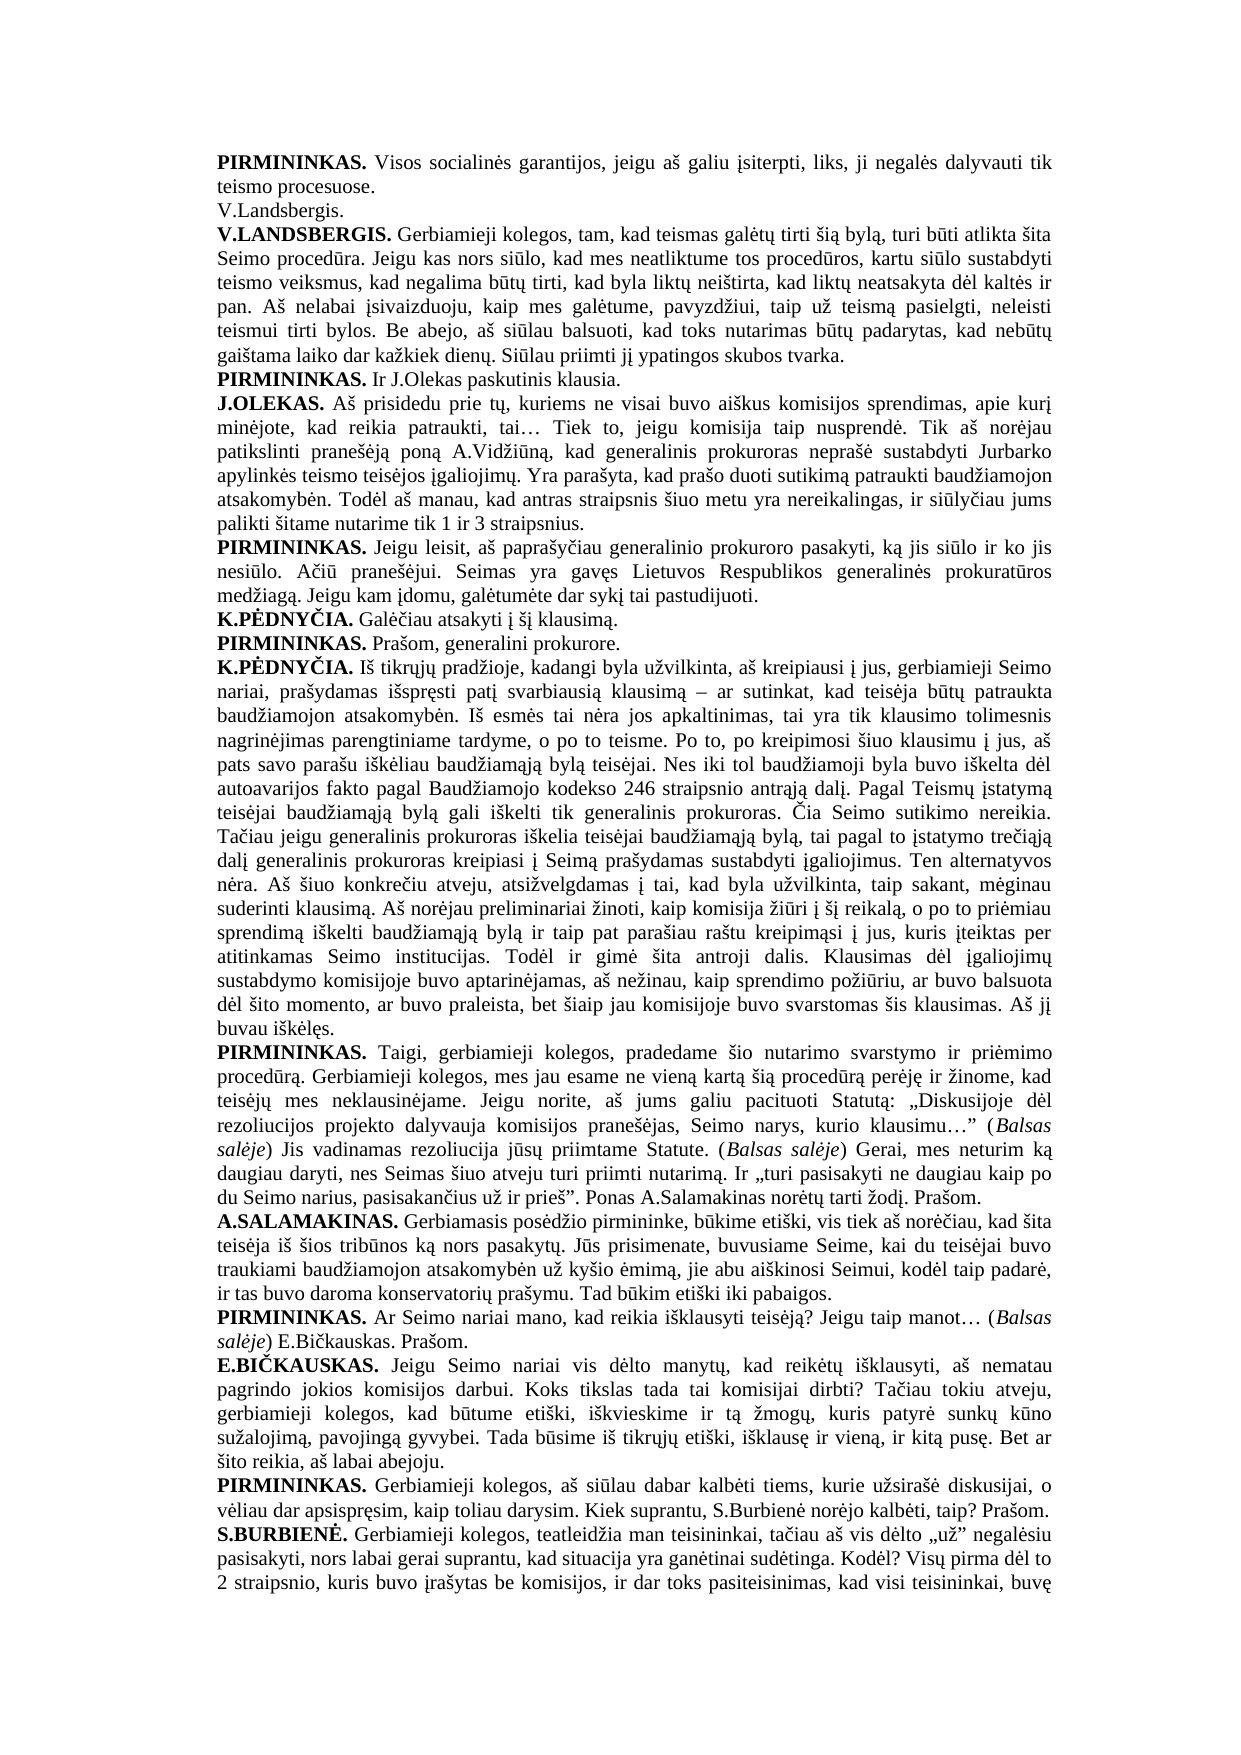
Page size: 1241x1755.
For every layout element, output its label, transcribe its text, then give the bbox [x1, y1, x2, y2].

text V.LANDSBERGIS. Gerbiamieji kolegos, tam, kad teismas galėtų tirti šią bylą, turi būti atlikta šita Seimo procedūra. Jeigu kas nors siūlo, kad mes neatliktume tos procedūros, kartu siūlo sustabdyti teismo veiksmus, kad negalima būtų tirti, kad byla liktų neištirta, kad liktų neatsakyta dėl kaltės ir pan. Aš nelabai įsivaizduoju, kaip mes galėtume, pavyzdžiui, taip už teismą pasielgti, neleisti teismui tirti bylos. Be abejo, aš siūlau balsuoti, kad toks nutarimas būtų padarytas, kad nebūtų gaištama laiko dar kažkiek dienų. Siūlau priimti jį ypatingos skubos tvarka. [217, 222, 1053, 367]
text E.BIČKAUSKAS. Jeigu Seimo nariai vis dėlto manytų, kad reikėtų išklausyti, aš nematau pagrindo jokios komisijos darbui. Koks tikslas tada tai komisijai dirbti? Tačiau tokiu atveju, gerbiamieji kolegos, kad būtume etiški, iškvieskime ir tą žmogų, kuris patyrė sunkų kūno sužalojimą, pavojingą gyvybei. Tada būsime iš tikrųjų etiški, išklausę ir vieną, ir kitą pusę. Bet ar šito reikia, aš labai abejoju. [217, 1353, 1053, 1473]
text PIRMININKAS. Gerbiamieji kolegos, aš siūlau dabar kalbėti tiems, kurie užsirašė diskusijai, o vėliau dar apsispręsim, kaip toliau darysim. Kiek suprantu, S.Burbienė norėjo kalbėti, taip? Prašom. [217, 1473, 1053, 1522]
text A.SALAMAKINAS. Gerbiamasis posėdžio pirmininke, būkime etiški, vis tiek aš norėčiau, kad šita teisėja iš šios tribūnos ką nors pasakytų. Jūs prisimenate, buvusiame Seime, kai du teisėjai buvo traukiami baudžiamojon atsakomybėn už kyšio ėmimą, jie abu aiškinosi Seimui, kodėl taip padarė, ir tas buvo daroma konservatorių prašymu. Tad būkim etiški iki pabaigos. [217, 1209, 1053, 1305]
text K.PĖDNYČIA. Iš tikrųjų pradžioje, kadangi byla užvilkinta, aš kreipiausi į jus, gerbiamieji Seimo nariai, prašydamas išspręsti patį svarbiausią klausimą – ar sutinkat, kad teisėja būtų patraukta baudžiamojon atsakomybėn. Iš esmės tai nėra jos apkaltinimas, tai yra tik klausimo tolimesnis nagrinėjimas parengtiniame tardyme, o po to teisme. Po to, po kreipimosi šiuo klausimu į jus, aš pats savo parašu iškėliau baudžiamąją bylą teisėjai. Nes iki tol baudžiamoji byla buvo iškelta dėl autoavarijos fakto pagal Baudžiamojo kodekso 246 straipsnio antrąją dalį. Pagal Teismų įstatymą teisėjai baudžiamąją bylą gali iškelti tik generalinis prokuroras. Čia Seimo sutikimo nereikia. Tačiau jeigu generalinis prokuroras iškelia teisėjai baudžiamąją bylą, tai pagal to įstatymo trečiąją dalį generalinis prokuroras kreipiasi į Seimą prašydamas sustabdyti įgaliojimus. Ten alternatyvos nėra. Aš šiuo konkrečiu atveju, atsižvelgdamas į tai, kad byla užvilkinta, taip sakant, mėginau suderinti klausimą. Aš norėjau preliminariai žinoti, kaip komisija žiūri į šį reikalą, o po to priėmiau sprendimą iškelti baudžiamąją bylą ir taip pat parašiau raštu kreipimąsi į jus, kuris įteiktas per atitinkamas Seimo institucijas. Todėl ir gimė šita antroji dalis. Klausimas dėl įgaliojimų sustabdymo komisijoje buvo aptarinėjamas, aš nežinau, kaip sprendimo požiūriu, ar buvo balsuota dėl šito momento, ar buvo praleista, bet šiaip jau komisijoje buvo svarstomas šis klausimas. Aš jį buvau iškėlęs. [217, 655, 1053, 1040]
text PIRMININKAS. Prašom, generalini prokurore. [217, 631, 1053, 655]
text PIRMININKAS. Visos socialinės garantijos, jeigu aš galiu įsiterpti, liks, ji negalės dalyvauti tik teismo procesuose. [217, 150, 1053, 198]
text J.OLEKAS. Aš prisidedu prie tų, kuriems ne visai buvo aiškus komisijos sprendimas, apie kurį minėjote, kad reikia patraukti, tai… Tiek to, jeigu komisija taip nusprendė. Tik aš norėjau patikslinti pranešėją poną A.Vidžiūną, kad generalinis prokuroras neprašė sustabdyti Jurbarko apylinkės teismo teisėjos įgaliojimų. Yra parašyta, kad prašo duoti sutikimą patraukti baudžiamojon atsakomybėn. Todėl aš manau, kad antras straipsnis šiuo metu yra nereikalingas, ir siūlyčiau jums palikti šitame nutarime tik 1 ir 3 straipsnius. [217, 391, 1053, 535]
text V.Landsbergis. [217, 198, 1053, 222]
text S.BURBIENĖ. Gerbiamieji kolegos, teatleidžia man teisininkai, tačiau aš vis dėlto „už” negalėsiu pasisakyti, nors labai gerai suprantu, kad situacija yra ganėtinai sudėtinga. Kodėl? Visų pirma dėl to 2 straipsnio, kuris buvo įrašytas be komisijos, ir dar toks pasiteisinimas, kad visi teisininkai, buvę [217, 1522, 1053, 1594]
text PIRMININKAS. Ir J.Olekas paskutinis klausia. [217, 367, 1053, 391]
text K.PĖDNYČIA. Galėčiau atsakyti į šį klausimą. [217, 607, 1053, 631]
text PIRMININKAS. Jeigu leisit, aš paprašyčiau generalinio prokuroro pasakyti, ką jis siūlo ir ko jis nesiūlo. Ačiū pranešėjui. Seimas yra gavęs Lietuvos Respublikos generalinės prokuratūros medžiagą. Jeigu kam įdomu, galėtumėte dar sykį tai pastudijuoti. [217, 535, 1053, 607]
text PIRMININKAS. Ar Seimo nariai mano, kad reikia išklausyti teisėją? Jeigu taip manot… (Balsas salėje) E.Bičkauskas. Prašom. [217, 1305, 1053, 1353]
text PIRMININKAS. Taigi, gerbiamieji kolegos, pradedame šio nutarimo svarstymo ir priėmimo procedūrą. Gerbiamieji kolegos, mes jau esame ne vieną kartą šią procedūrą perėję ir žinome, kad teisėjų mes neklausinėjame. Jeigu norite, aš jums galiu pacituoti Statutą: „Diskusijoje dėl rezoliucijos projekto dalyvauja komisijos pranešėjas, Seimo narys, kurio klausimu…” (Balsas salėje) Jis vadinamas rezoliucija jūsų priimtame Statute. (Balsas salėje) Gerai, mes neturim ką daugiau daryti, nes Seimas šiuo atveju turi priimti nutarimą. Ir „turi pasisakyti ne daugiau kaip po du Seimo narius, pasisakančius už ir prieš”. Ponas A.Salamakinas norėtų tarti žodį. Prašom. [217, 1040, 1053, 1209]
